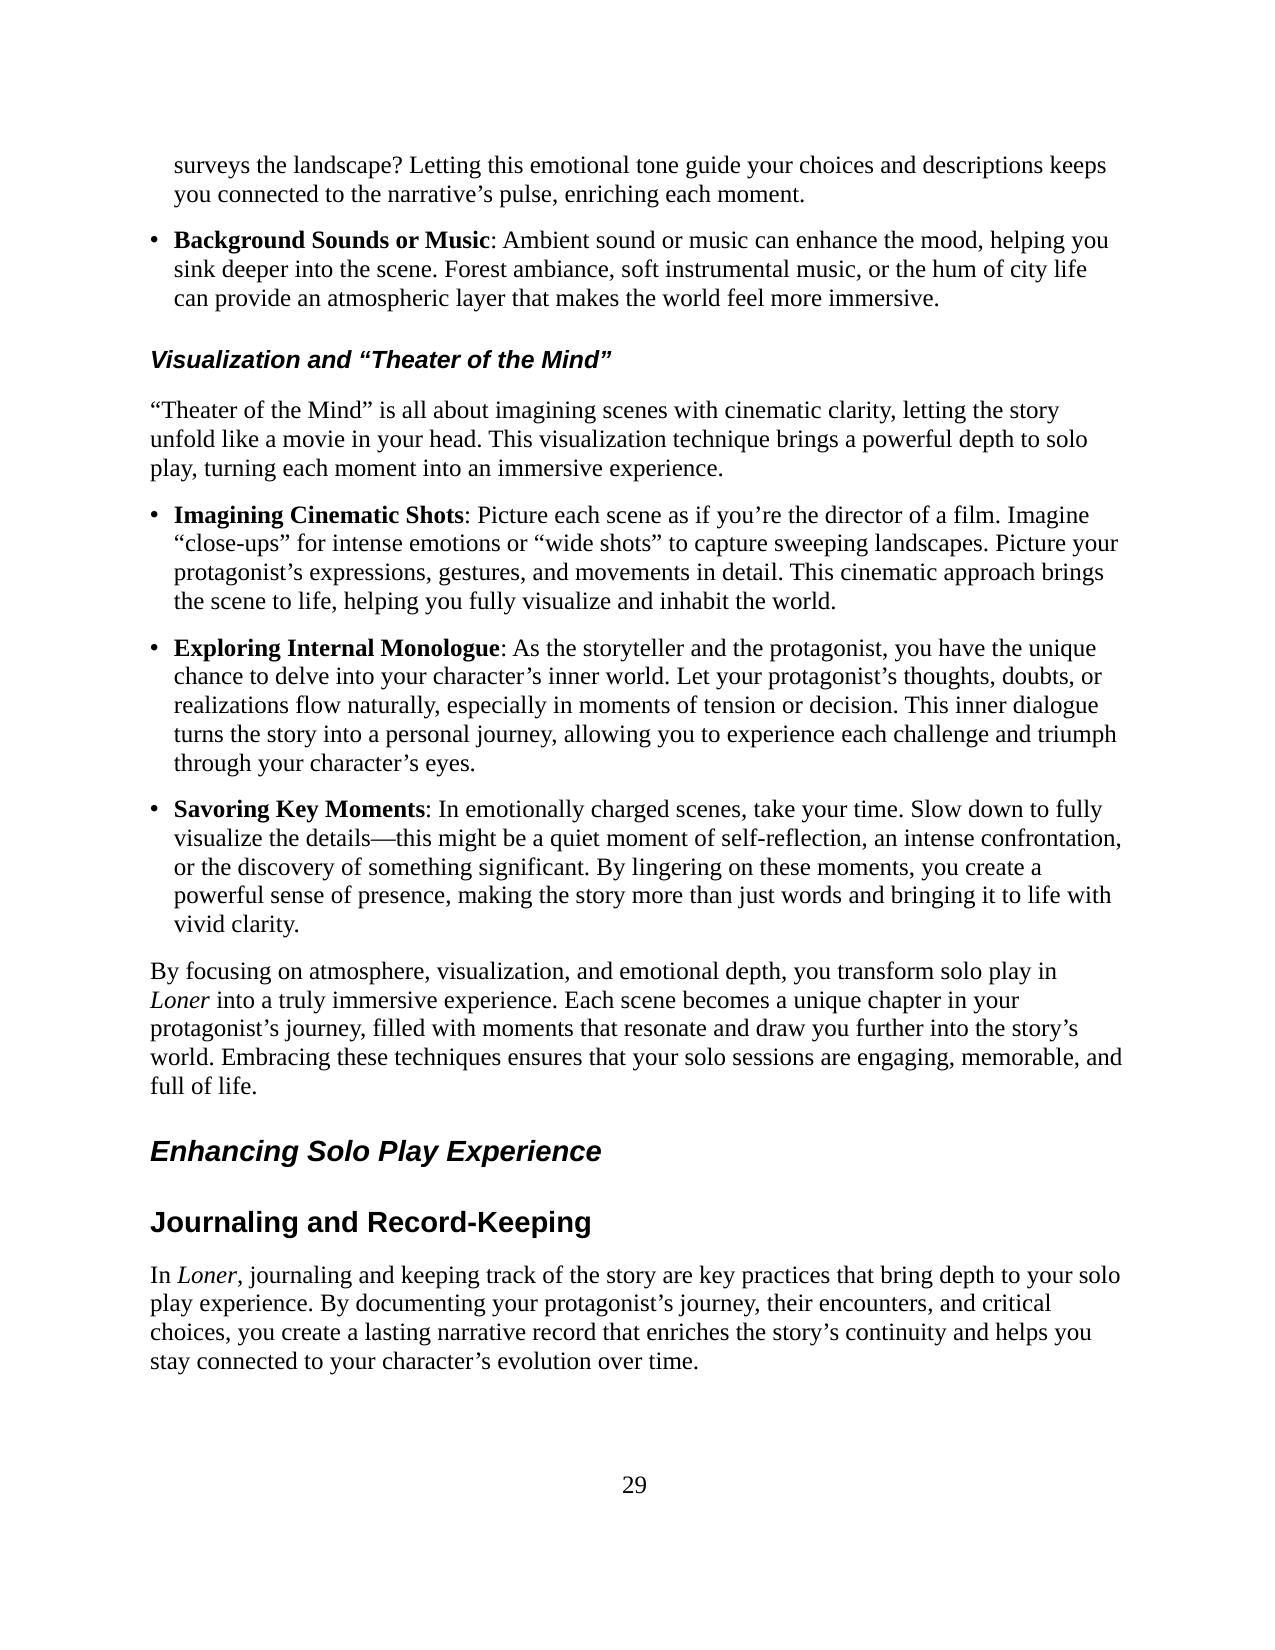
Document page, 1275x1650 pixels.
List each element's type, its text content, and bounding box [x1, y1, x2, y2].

list Exploring Internal Monologue: As the storyteller and the protagonist, you have the unique chance to delve into your character’s inner world. Let your protagonist’s thoughts, doubts, or realizations flow naturally, especially in moments of tension or decision. This inner dialogue turns the story into a personal journey, allowing you to experience each challenge and triumph through your character’s eyes. [150, 633, 1125, 776]
text “Theater of the Mind” is all about imagining scenes with cinematic clarity, letting the story unfold like a movie in your head. This visualization technique brings a powerful depth to solo play, turning each moment into an immersive experience. [150, 396, 1125, 482]
list Background Sounds or Music: Ambient sound or music can enhance the mood, helping you sink deeper into the scene. Forest ambiance, soft instrumental music, or the hum of city life can provide an atmospheric layer that makes the world feel more immersive. [150, 225, 1125, 312]
text By focusing on atmosphere, visualization, and emotional depth, you transform solo play in Loner into a truly immersive experience. Each scene becomes a unique chapter in your protagonist’s journey, filled with moments that resonate and draw you further into the story’s world. Embracing these techniques ensures that your solo sessions are engaging, memorable, and full of life. [150, 956, 1125, 1100]
text In Loner, journaling and keeping track of the story are key practices that bring depth to your solo play experience. By documenting your protagonist’s journey, their encounters, and critical choices, you create a lasting narrative record that enriches the story’s continuity and helps you stay connected to your character’s evolution over time. [150, 1260, 1125, 1375]
subtitle Enhancing Solo Play Experience [150, 1134, 1125, 1167]
subtitle Journaling and Record-Keeping [150, 1205, 1125, 1238]
list surveys the landscape? Letting this emotional tone guide your choices and descriptions keeps you connected to the narrative’s pulse, enriching each moment. [150, 150, 1125, 207]
subtitle Visualization and “Theater of the Mind” [150, 346, 1125, 374]
list Savoring Key Moments: In emotionally charged scenes, take your time. Slow down to fully visualize the details—this might be a quiet moment of self-reflection, an intense confrontation, or the discovery of something significant. By lingering on these moments, you create a powerful sense of presence, making the story more than just words and bringing it to life with vivid clarity. [150, 794, 1125, 938]
list Imagining Cinematic Shots: Picture each scene as if you’re the director of a film. Imagine “close-ups” for intense emotions or “wide shots” to capture sweeping landscapes. Picture your protagonist’s expressions, gestures, and movements in detail. This cinematic approach brings the scene to life, helping you fully visualize and inhabit the world. [150, 500, 1125, 615]
